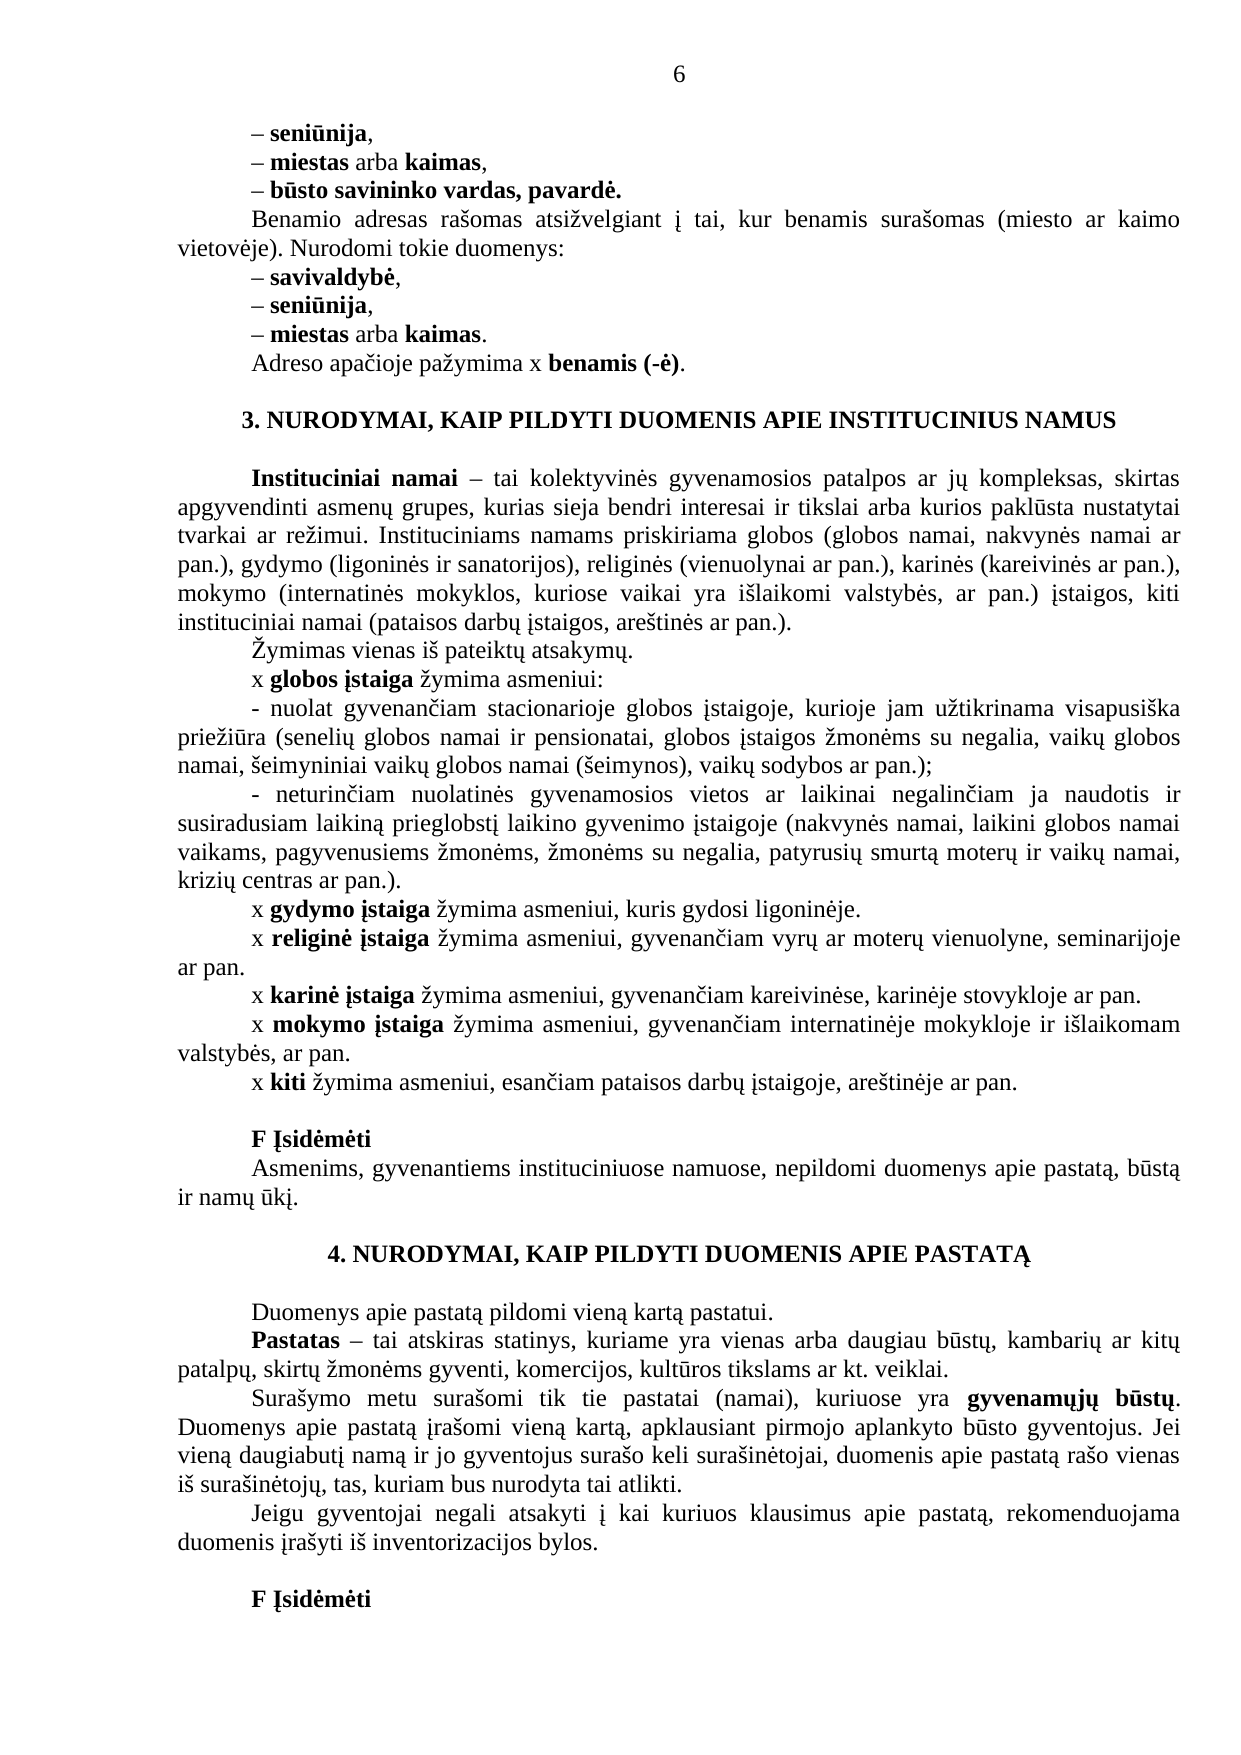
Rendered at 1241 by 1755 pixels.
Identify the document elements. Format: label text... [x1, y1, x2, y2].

text Surašymo metu surašomi tik tie pastatai (namai), kuriuose yra gyvenamųjų būstų. Duomenys apie pastatą įrašomi vieną kartą, apklausiant pirmojo aplankyto būsto gyventojus. Jei vieną daugiabutį namą ir jo gyventojus surašo keli surašinėtojai, duomenis apie pastatą rašo vienas iš surašinėtojų, tas, kuriam bus nurodyta tai atlikti. [177, 1383, 1181, 1498]
text Adreso apačioje pažymima x benamis (-ė). [177, 348, 1181, 377]
text Jeigu gyventojai negali atsakyti į kai kuriuos klausimus apie pastatą, rekomenduojama duomenis įrašyti iš inventorizacijos bylos. [177, 1498, 1181, 1556]
text Duomenys apie pastatą pildomi vieną kartą pastatui. [177, 1297, 1181, 1326]
text – savivaldybė, [177, 262, 1181, 291]
text x mokymo įstaiga žymima asmeniui, gyvenančiam internatinėje mokykloje ir išlaikomam valstybės, ar pan. [177, 1009, 1181, 1067]
text Asmenims, gyvenantiems instituciniuose namuose, nepildomi duomenys apie pastatą, būstą ir namų ūkį. [177, 1153, 1181, 1211]
text Žymimas vienas iš pateiktų atsakymų. [177, 636, 1181, 664]
text - neturinčiam nuolatinės gyvenamosios vietos ar laikinai negalinčiam ja naudotis ir susiradusiam laikiną prieglobstį laikino gyvenimo įstaigoje (nakvynės namai, laikini globos namai vaikams, pagyvenusiems žmonėms, žmonėms su negalia, patyrusių smurtą moterų ir vaikų namai, krizių centras ar pan.). [177, 779, 1181, 894]
text – miestas arba kaimas, [177, 147, 1181, 176]
text – seniūnija, [177, 118, 1181, 147]
text x gydymo įstaiga žymima asmeniui, kuris gydosi ligoninėje. [177, 894, 1181, 923]
text x karinė įstaiga žymima asmeniui, gyvenančiam kareivinėse, karinėje stovykloje ar pan. [177, 981, 1181, 1009]
text x kiti žymima asmeniui, esančiam pataisos darbų įstaigoje, areštinėje ar pan. [177, 1067, 1181, 1096]
text x religinė įstaiga žymima asmeniui, gyvenančiam vyrų ar moterų vienuolyne, seminarijoje ar pan. [177, 923, 1181, 981]
text F Įsidėmėti [177, 1124, 1181, 1153]
text – miestas arba kaimas. [177, 319, 1181, 348]
text – būsto savininko vardas, pavardė. [177, 176, 1181, 204]
text F Įsidėmėti [177, 1584, 1181, 1613]
text x globos įstaiga žymima asmeniui: [177, 664, 1181, 693]
text Instituciniai namai – tai kolektyvinės gyvenamosios patalpos ar jų kompleksas, skirtas apgyvendinti asmenų grupes, kurias sieja bendri interesai ir tikslai arba kurios paklūsta nustatytai tvarkai ar režimui. Instituciniams namams priskiriama globos (globos namai, nakvynės namai ar pan.), gydymo (ligoninės ir sanatorijos), religinės (vienuolynai ar pan.), karinės (kareivinės ar pan.), mokymo (internatinės mokyklos, kuriose vaikai yra išlaikomi valstybės, ar pan.) įstaigos, kiti instituciniai namai (pataisos darbų įstaigos, areštinės ar pan.). [177, 463, 1181, 636]
text – seniūnija, [177, 291, 1181, 319]
text - nuolat gyvenančiam stacionarioje globos įstaigoje, kurioje jam užtikrinama visapusiška priežiūra (senelių globos namai ir pensionatai, globos įstaigos žmonėms su negalia, vaikų globos namai, šeimyniniai vaikų globos namai (šeimynos), vaikų sodybos ar pan.); [177, 693, 1181, 779]
text Pastatas – tai atskiras statinys, kuriame yra vienas arba daugiau būstų, kambarių ar kitų patalpų, skirtų žmonėms gyventi, komercijos, kultūros tikslams ar kt. veiklai. [177, 1326, 1181, 1383]
text 3. NURODYMAI, KAIP PILDYTI DUOMENIS APIE INSTITUCINIUS NAMUS [177, 406, 1181, 434]
text Benamio adresas rašomas atsižvelgiant į tai, kur benamis surašomas (miesto ar kaimo vietovėje). Nurodomi tokie duomenys: [177, 204, 1181, 262]
text 4. NURODYMAI, KAIP PILDYTI DUOMENIS APIE PASTATĄ [177, 1239, 1181, 1268]
